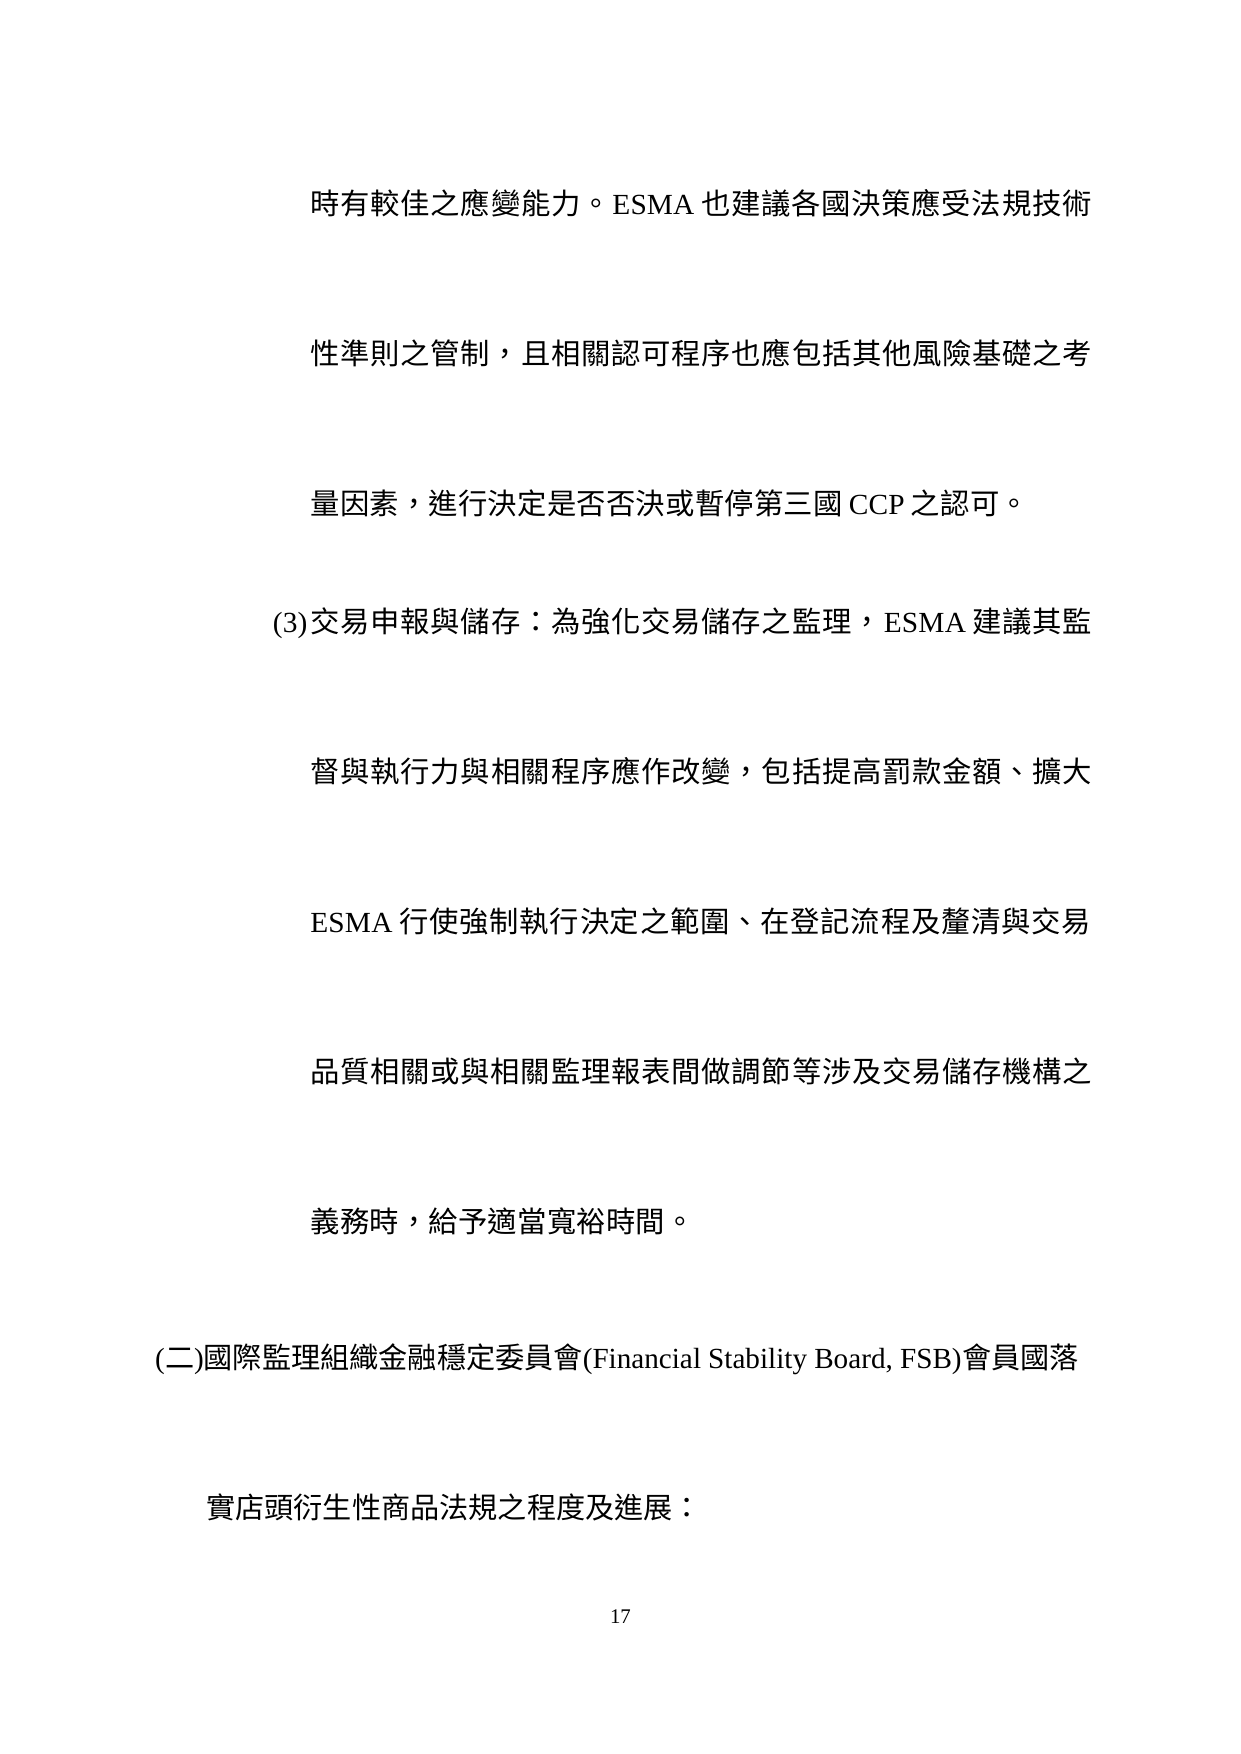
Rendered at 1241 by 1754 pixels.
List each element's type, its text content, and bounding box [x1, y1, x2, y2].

list 交易申報與儲存：為強化交易儲存之監理，ESMA建議其監督與執行力與相關程序應作改變，包括提高罰款金額、擴大ESMA行使強制執行決定之範圍、在登記流程及釐清與交易品質相關或與相關監理報表間做調節等涉及交易儲存機構之義務時，給予適當寬裕時間。 [273, 582, 1092, 1257]
text (二)國際監理組織金融穩定委員會(Financial Stability Board, FSB)會員國落實店頭衍生性商品法規之程度及進展： [148, 1318, 1092, 1543]
list 時有較佳之應變能力。ESMA也建議各國決策應受法規技術性準則之管制，且相關認可程序也應包括其他風險基礎之考量因素，進行決定是否否決或暫停第三國CCP之認可。 [273, 164, 1092, 539]
